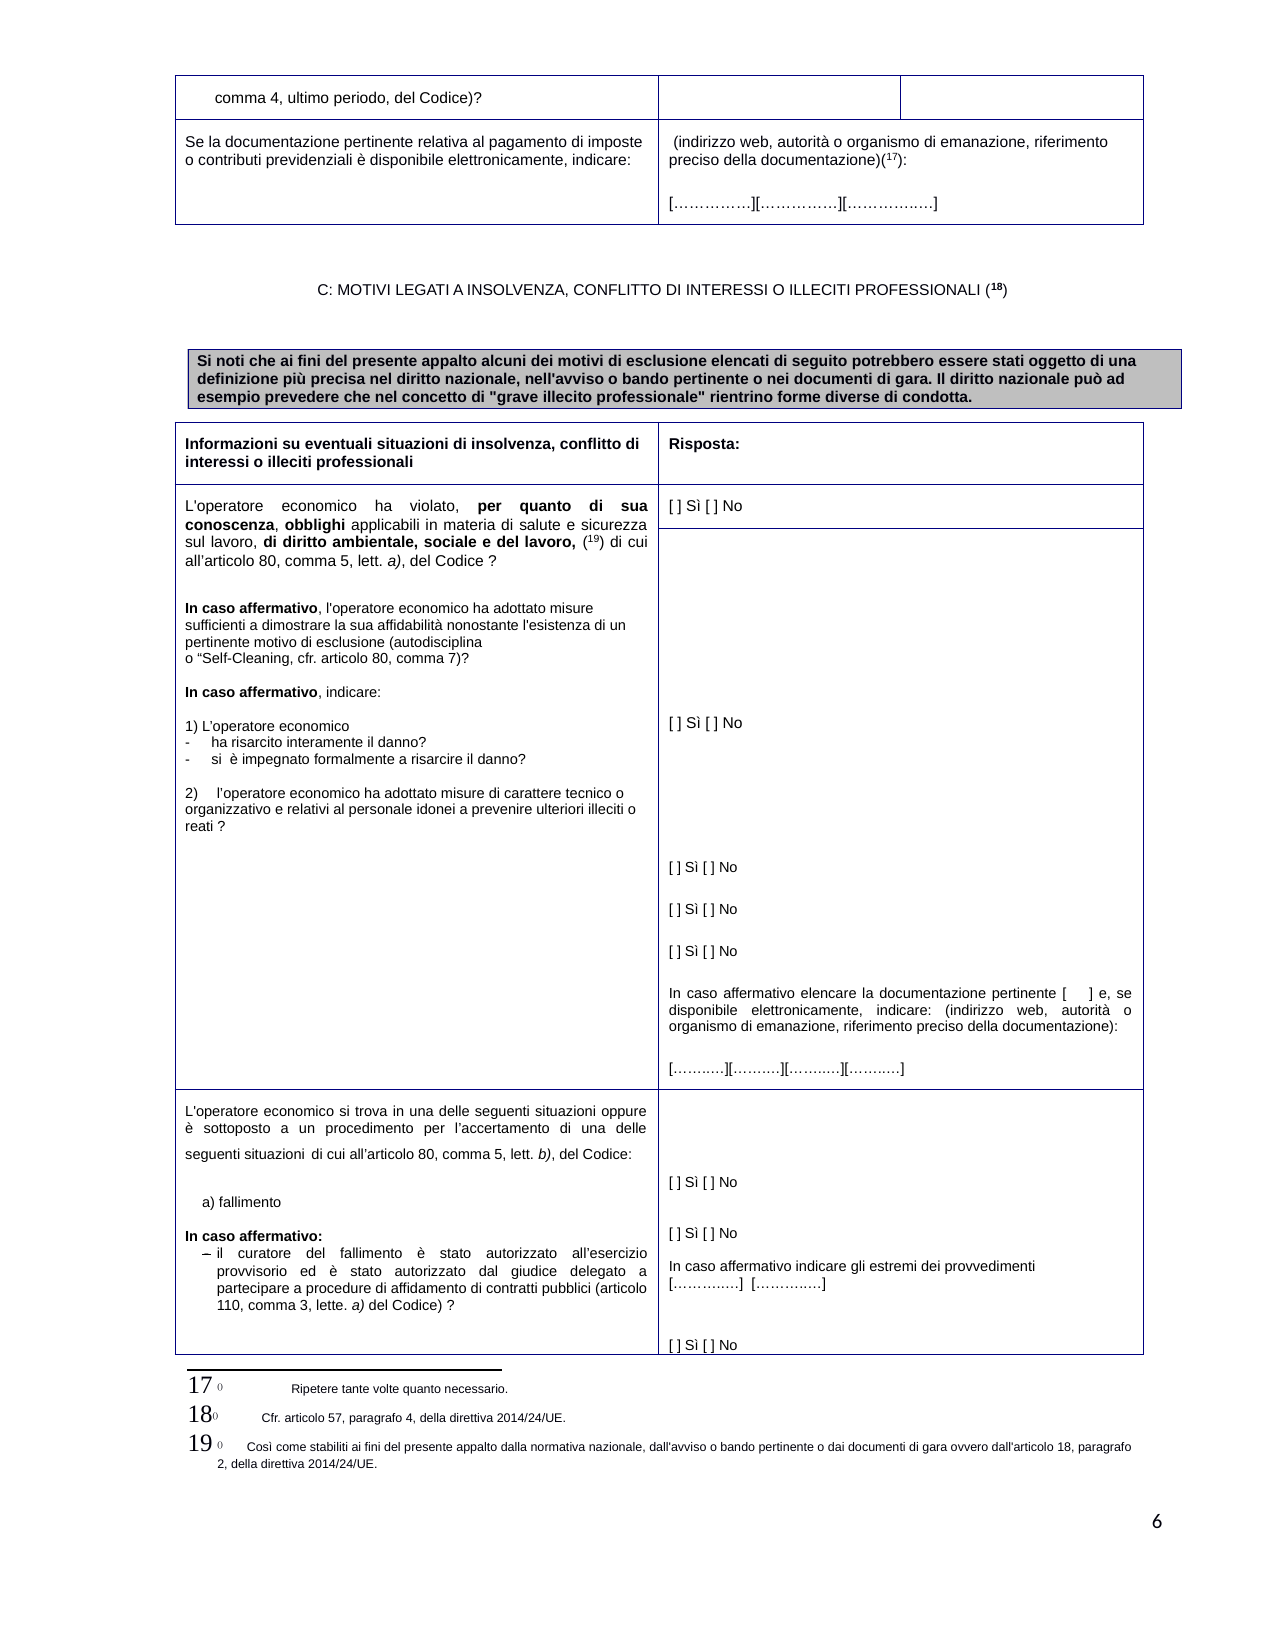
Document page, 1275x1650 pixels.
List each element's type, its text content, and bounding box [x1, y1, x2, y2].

table_cell [901, 76, 1143, 119]
table_cell [ ] Sì [ ] No [ ] Sì [ ] No In caso affermativo indicare gli estremi dei provvedimenti [………..…] [………..…] [ ] Sì [ ] No [659, 1090, 1143, 1354]
table_header Risposta: [659, 423, 1143, 484]
table_cell Se la documentazione pertinente relativa al pagamento di imposte o contributi previdenziali è disponibile elettronicamente, indicare: [176, 120, 658, 224]
text Si noti che ai fini del presente appalto alcuni dei motivi di esclusione elencati di seguito potrebbero essere stati oggetto di una definizione più precisa nel diritto nazionale, nell'avviso o bando pertinente o nei documenti di gara. Il diritto nazionale può ad esempio prevedere che nel concetto di "grave illecito professionale" rientrino forme diverse di condotta. [189, 350, 1181, 408]
table_cell [659, 76, 900, 119]
table_cell comma 4, ultimo periodo, del Codice)? [176, 76, 658, 119]
table_header Informazioni su eventuali situazioni di insolvenza, conflitto di interessi o illeciti professionali [176, 423, 658, 484]
table_cell L'operatore economico ha violato, per quanto di sua conoscenza, obblighi applicabili in materia di salute e sicurezza sul lavoro, di diritto ambientale, sociale e del lavoro, () di cui all’articolo 80, comma 5, lett. a), del Codice ? In caso affermativo, l'operatore economico ha adottato misure sufficienti a dimostrare la sua affidabilità nonostante l'esistenza di un pertinente motivo di esclusione (autodisciplina o “Self-Cleaning, cfr. articolo 80, comma 7)? In caso affermativo, indicare: 1) L’operatore economico - ha risarcito interamente il danno? - si è impegnato formalmente a risarcire il danno? 2) l’operatore economico ha adottato misure di carattere tecnico o organizzativo e relativi al personale idonei a prevenire ulteriori illeciti o reati ? [176, 485, 658, 1089]
title C: motivi legati a insolvenza, conflitto di interessi o illeciti professionali ( [187, 281, 991, 299]
table_cell [ ] Sì [ ] No [659, 485, 1143, 528]
table_cell (indirizzo web, autorità o organismo di emanazione, riferimento preciso della documentazione)(): [……………][……………][…………..…] [659, 120, 1143, 224]
title ) [1002, 281, 1137, 299]
table_cell [ ] Sì [ ] No [ ] Sì [ ] No [ ] Sì [ ] No [ ] Sì [ ] No In caso affermativo elencare la documentazione pertinente [ ] e, se disponibile elettronicamente, indicare: (indirizzo web, autorità o organismo di emanazione, riferimento preciso della documentazione): [……..…][…….…][……..…][……..…] [659, 529, 1143, 1089]
table_cell L'operatore economico si trova in una delle seguenti situazioni oppure è sottoposto a un procedimento per l’accertamento di una delle seguenti situazioni di cui all’articolo 80, comma 5, lett. b), del Codice: a) fallimento In caso affermativo: il curatore del fallimento è stato autorizzato all’esercizio provvisorio ed è stato autorizzato dal giudice delegato a partecipare a procedure di affidamento di contratti pubblici (articolo 110, comma 3, lette. a) del Codice) ? [176, 1090, 658, 1354]
text () Cfr. articolo 57, paragrafo 4, della direttiva 2014/24/UE. [187, 1399, 1137, 1428]
